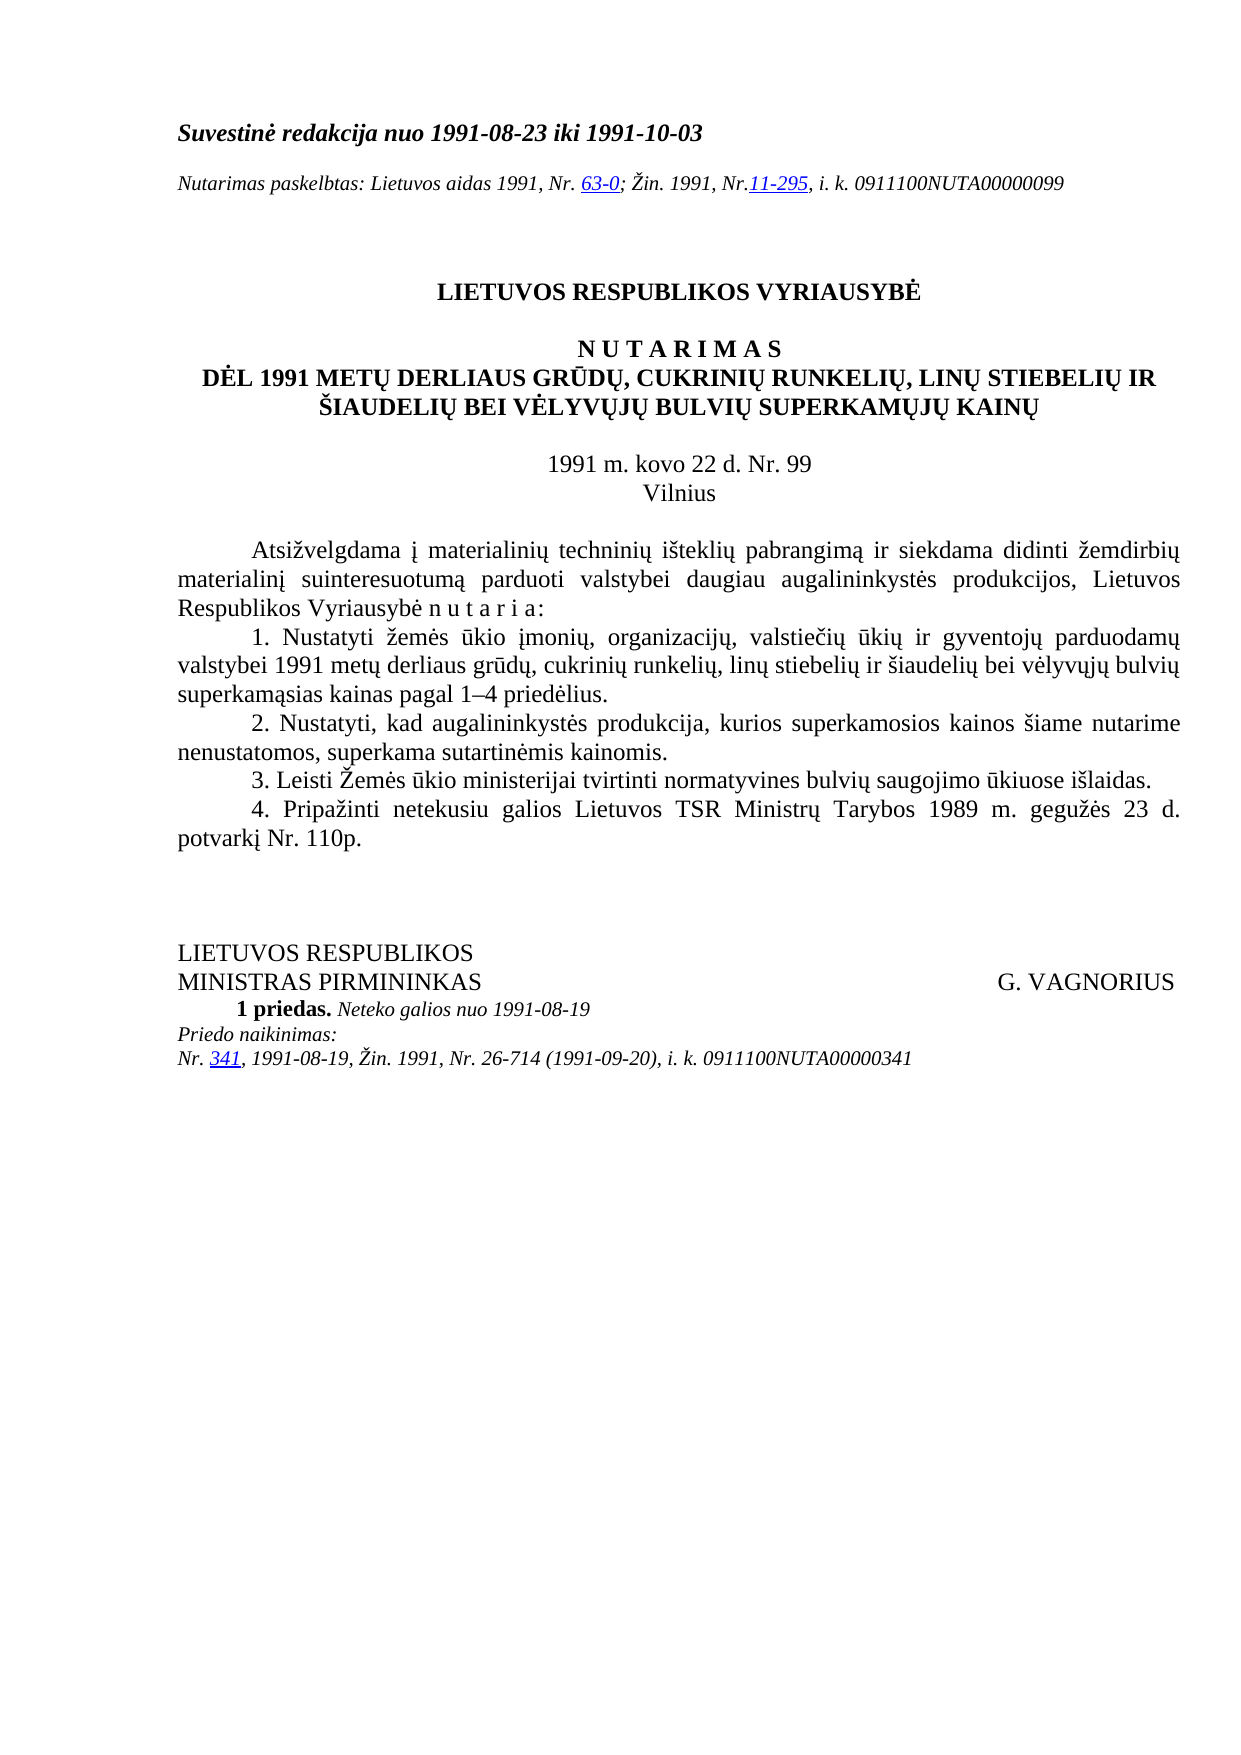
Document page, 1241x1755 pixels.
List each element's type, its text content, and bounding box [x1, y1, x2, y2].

text Nr. 341, 1991-08-19, Žin. 1991, Nr. 26-714 (1991-09-20), i. k. 0911100NUTA00000341 [177, 1046, 1181, 1070]
text N U T A R I M A S [177, 334, 1181, 363]
text Priedo naikinimas: [177, 1022, 1181, 1046]
text 3. Leisti Žemės ūkio ministerijai tvirtinti normatyvines bulvių saugojimo ūkiuose išlaidas. [177, 765, 1181, 794]
text 2. Nustatyti, kad augalininkystės produkcija, kurios superkamosios kainos šiame nutarime nenustatomos, superkama sutartinėmis kainomis. [177, 708, 1181, 765]
text MINISTRAS PIRMININKAS G. VAGNORIUS [177, 967, 1181, 995]
text 1. Nustatyti žemės ūkio įmonių, organizacijų, valstiečių ūkių ir gyventojų parduodamų valstybei 1991 metų derliaus grūdų, cukrinių runkelių, linų stiebelių ir šiaudelių bei vėlyvųjų bulvių superkamąsias kainas pagal 1–4 priedėlius. [177, 622, 1181, 708]
text DĖL 1991 METŲ DERLIAUS GRŪDŲ, CUKRINIŲ RUNKELIŲ, LINŲ STIEBELIŲ IR ŠIAUDELIŲ BEI VĖLYVŲJŲ BULVIŲ SUPERKAMŲJŲ KAINŲ [177, 363, 1181, 420]
text Vilnius [177, 478, 1181, 507]
text Nutarimas paskelbtas: Lietuvos aidas 1991, Nr. 63-0; Žin. 1991, Nr.11-295, i. k. 0911100NUTA00000099 [177, 171, 1181, 195]
text Suvestinė redakcija nuo 1991-08-23 iki 1991-10-03 [177, 118, 1181, 147]
text 1991 m. kovo 22 d. Nr. 99 [177, 449, 1181, 478]
text 1 priedas. Neteko galios nuo 1991-08-19 [177, 995, 1181, 1022]
text 4. Pripažinti netekusiu galios Lietuvos TSR Ministrų Tarybos 1989 m. gegužės 23 d. potvarkį Nr. 110p. [177, 794, 1181, 852]
text LIETUVOS RESPUBLIKOS [177, 938, 1181, 967]
text Atsižvelgdama į materialinių techninių išteklių pabrangimą ir siekdama didinti žemdirbių materialinį suinteresuotumą parduoti valstybei daugiau augalininkystės produkcijos, Lietuvos Respublikos Vyriausybė nutaria: [177, 535, 1181, 622]
text LIETUVOS RESPUBLIKOS VYRIAUSYBĖ [177, 277, 1181, 305]
